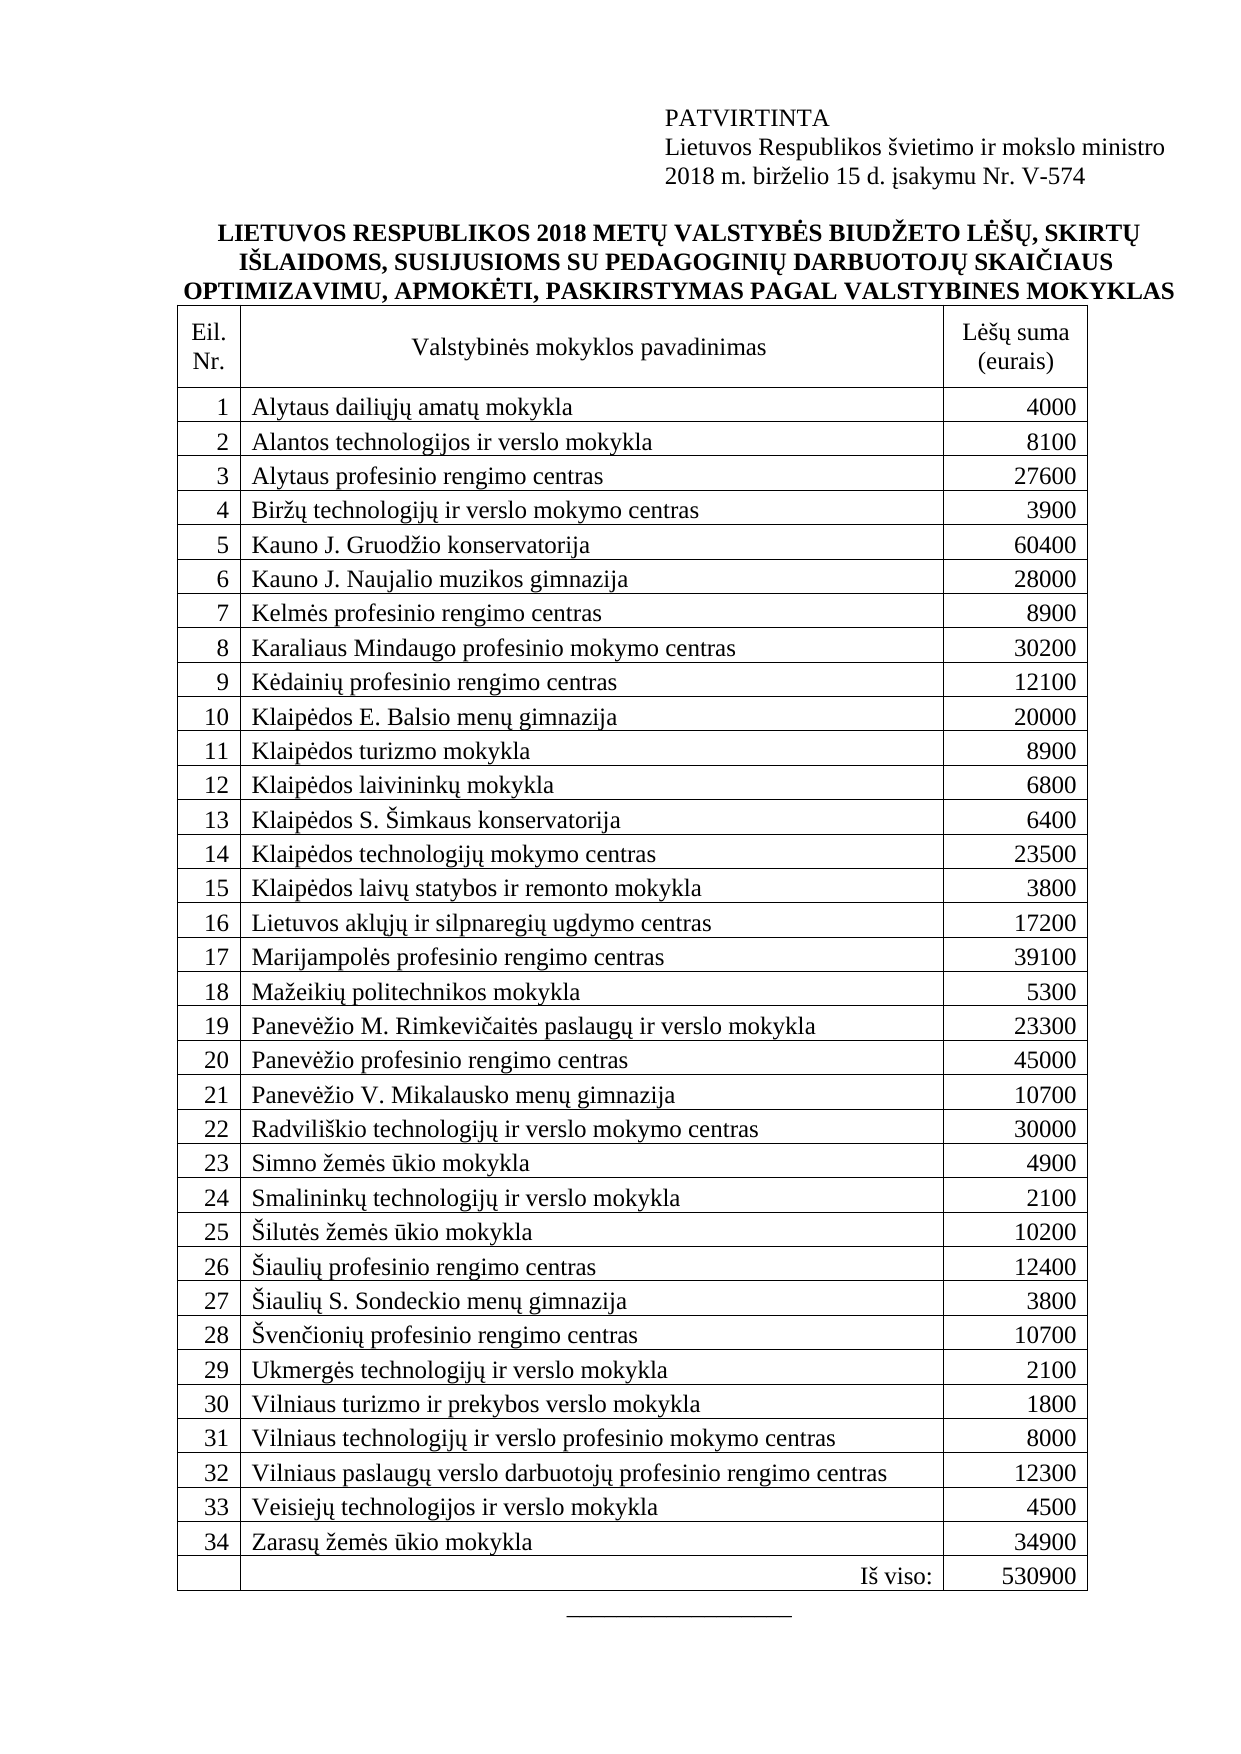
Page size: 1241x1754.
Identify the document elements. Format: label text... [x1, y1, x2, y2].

table_cell Biržų technologijų ir verslo mokymo centras [241, 491, 943, 524]
table_cell 15 [178, 869, 240, 902]
table_cell Šiaulių profesinio rengimo centras [241, 1247, 943, 1280]
table_cell 30 [178, 1385, 240, 1418]
table_cell 10700 [944, 1316, 1087, 1349]
table_cell Simno žemės ūkio mokykla [241, 1144, 943, 1177]
table_cell Vilniaus paslaugų verslo darbuotojų profesinio rengimo centras [241, 1453, 943, 1487]
text 2018 m. birželio 15 d. įsakymu Nr. V-574 [664, 161, 1181, 189]
table_cell 7 [178, 594, 240, 627]
table_cell Klaipėdos laivininkų mokykla [241, 766, 943, 799]
table_cell Klaipėdos E. Balsio menų gimnazija [241, 697, 943, 730]
table_cell 14 [178, 835, 240, 868]
table_cell 22 [178, 1110, 240, 1143]
table_cell 8900 [944, 594, 1087, 627]
table_cell Kėdainių profesinio rengimo centras [241, 663, 943, 696]
table_cell Panevėžio V. Mikalausko menų gimnazija [241, 1075, 943, 1108]
table_cell 3800 [944, 869, 1087, 902]
table_cell 2100 [944, 1178, 1087, 1212]
table_cell Ukmergės technologijų ir verslo mokykla [241, 1350, 943, 1383]
table_cell Vilniaus technologijų ir verslo profesinio mokymo centras [241, 1419, 943, 1452]
table_cell 4000 [944, 388, 1087, 421]
table_cell 30000 [944, 1110, 1087, 1143]
table_cell 24 [178, 1178, 240, 1212]
table_cell 18 [178, 972, 240, 1005]
table_header Valstybinės mokyklos pavadinimas [241, 306, 943, 387]
table_cell 28000 [944, 560, 1087, 593]
text __________________ [177, 1591, 1181, 1619]
table_cell 6 [178, 560, 240, 593]
table_cell 17200 [944, 903, 1087, 937]
table_cell 27600 [944, 456, 1087, 490]
table_cell 1 [178, 388, 240, 421]
table_cell Marijampolės profesinio rengimo centras [241, 938, 943, 971]
table_cell 6400 [944, 800, 1087, 833]
text PATVIRTINTA [664, 103, 1181, 132]
table_cell Mažeikių politechnikos mokykla [241, 972, 943, 1005]
table_cell 26 [178, 1247, 240, 1280]
text LIETUVOS RESPUBLIKOS 2018 METŲ VALSTYBĖS BIUDŽETO LĖŠŲ, SKIRTŲ IŠLAIDOMS, SUSIJUSIOMS SU PEDAGOGINIŲ DARBUOTOJŲ SKAIČIAUS [177, 218, 1181, 276]
table_cell 5300 [944, 972, 1087, 1005]
table_cell 20 [178, 1041, 240, 1074]
table_cell Iš viso: [241, 1556, 943, 1590]
text Lietuvos Respublikos švietimo ir mokslo ministro [664, 132, 1181, 161]
table_cell 9 [178, 663, 240, 696]
table_cell 2 [178, 422, 240, 455]
table_cell Kauno J. Gruodžio konservatorija [241, 525, 943, 558]
table_cell Veisiejų technologijos ir verslo mokykla [241, 1488, 943, 1521]
table_cell Švenčionių profesinio rengimo centras [241, 1316, 943, 1349]
table_cell Alytaus dailiųjų amatų mokykla [241, 388, 943, 421]
table_cell 13 [178, 800, 240, 833]
table_cell 34 [178, 1522, 240, 1555]
table_cell 10700 [944, 1075, 1087, 1108]
table_cell 60400 [944, 525, 1087, 558]
table_cell 45000 [944, 1041, 1087, 1074]
table_cell Šiaulių S. Sondeckio menų gimnazija [241, 1281, 943, 1315]
table_cell 2100 [944, 1350, 1087, 1383]
table_cell 31 [178, 1419, 240, 1452]
table_cell 25 [178, 1213, 240, 1246]
table_cell 27 [178, 1281, 240, 1315]
table_cell 23 [178, 1144, 240, 1177]
table_cell 1800 [944, 1385, 1087, 1418]
table_cell 12100 [944, 663, 1087, 696]
table_cell 34900 [944, 1522, 1087, 1555]
table_cell Klaipėdos laivų statybos ir remonto mokykla [241, 869, 943, 902]
table_cell 39100 [944, 938, 1087, 971]
table_cell Vilniaus turizmo ir prekybos verslo mokykla [241, 1385, 943, 1418]
table_cell 30200 [944, 628, 1087, 662]
table_cell 10 [178, 697, 240, 730]
table_header Lėšų suma (eurais) [944, 306, 1087, 387]
table_cell 8100 [944, 422, 1087, 455]
table_cell Klaipėdos turizmo mokykla [241, 731, 943, 765]
table_cell 12400 [944, 1247, 1087, 1280]
table_cell 16 [178, 903, 240, 937]
table_cell Kelmės profesinio rengimo centras [241, 594, 943, 627]
table_cell Radviliškio technologijų ir verslo mokymo centras [241, 1110, 943, 1143]
table_cell Alytaus profesinio rengimo centras [241, 456, 943, 490]
table_cell [178, 1556, 240, 1590]
table_cell 6800 [944, 766, 1087, 799]
text OPTIMIZAVIMU, APMOKĖTI, PASKIRSTYMAS PAGAL VALSTYBINES MOKYKLAS [177, 276, 1181, 304]
table_cell 21 [178, 1075, 240, 1108]
table_cell 11 [178, 731, 240, 765]
table_cell 530900 [944, 1556, 1087, 1590]
table_cell Šilutės žemės ūkio mokykla [241, 1213, 943, 1246]
table_cell 8000 [944, 1419, 1087, 1452]
table_cell 32 [178, 1453, 240, 1487]
table_cell 29 [178, 1350, 240, 1383]
table_cell Smalininkų technologijų ir verslo mokykla [241, 1178, 943, 1212]
table_cell 28 [178, 1316, 240, 1349]
table_cell Panevėžio profesinio rengimo centras [241, 1041, 943, 1074]
table_cell 3 [178, 456, 240, 490]
table_cell 19 [178, 1006, 240, 1040]
table_cell 4500 [944, 1488, 1087, 1521]
table_cell Lietuvos aklųjų ir silpnaregių ugdymo centras [241, 903, 943, 937]
table_cell 8900 [944, 731, 1087, 765]
table_cell Klaipėdos S. Šimkaus konservatorija [241, 800, 943, 833]
table_cell 4900 [944, 1144, 1087, 1177]
table_cell 12 [178, 766, 240, 799]
table_cell 4 [178, 491, 240, 524]
table_header Eil. Nr. [178, 306, 240, 387]
table_cell Klaipėdos technologijų mokymo centras [241, 835, 943, 868]
table_cell 23500 [944, 835, 1087, 868]
table_cell Karaliaus Mindaugo profesinio mokymo centras [241, 628, 943, 662]
table_cell 3800 [944, 1281, 1087, 1315]
table_cell 10200 [944, 1213, 1087, 1246]
table_cell 20000 [944, 697, 1087, 730]
table_cell 5 [178, 525, 240, 558]
table_cell Zarasų žemės ūkio mokykla [241, 1522, 943, 1555]
table_cell Kauno J. Naujalio muzikos gimnazija [241, 560, 943, 593]
table_cell 17 [178, 938, 240, 971]
table_cell Panevėžio M. Rimkevičaitės paslaugų ir verslo mokykla [241, 1006, 943, 1040]
table_cell 23300 [944, 1006, 1087, 1040]
table_cell Alantos technologijos ir verslo mokykla [241, 422, 943, 455]
table_cell 8 [178, 628, 240, 662]
table_cell 33 [178, 1488, 240, 1521]
table_cell 3900 [944, 491, 1087, 524]
table_cell 12300 [944, 1453, 1087, 1487]
